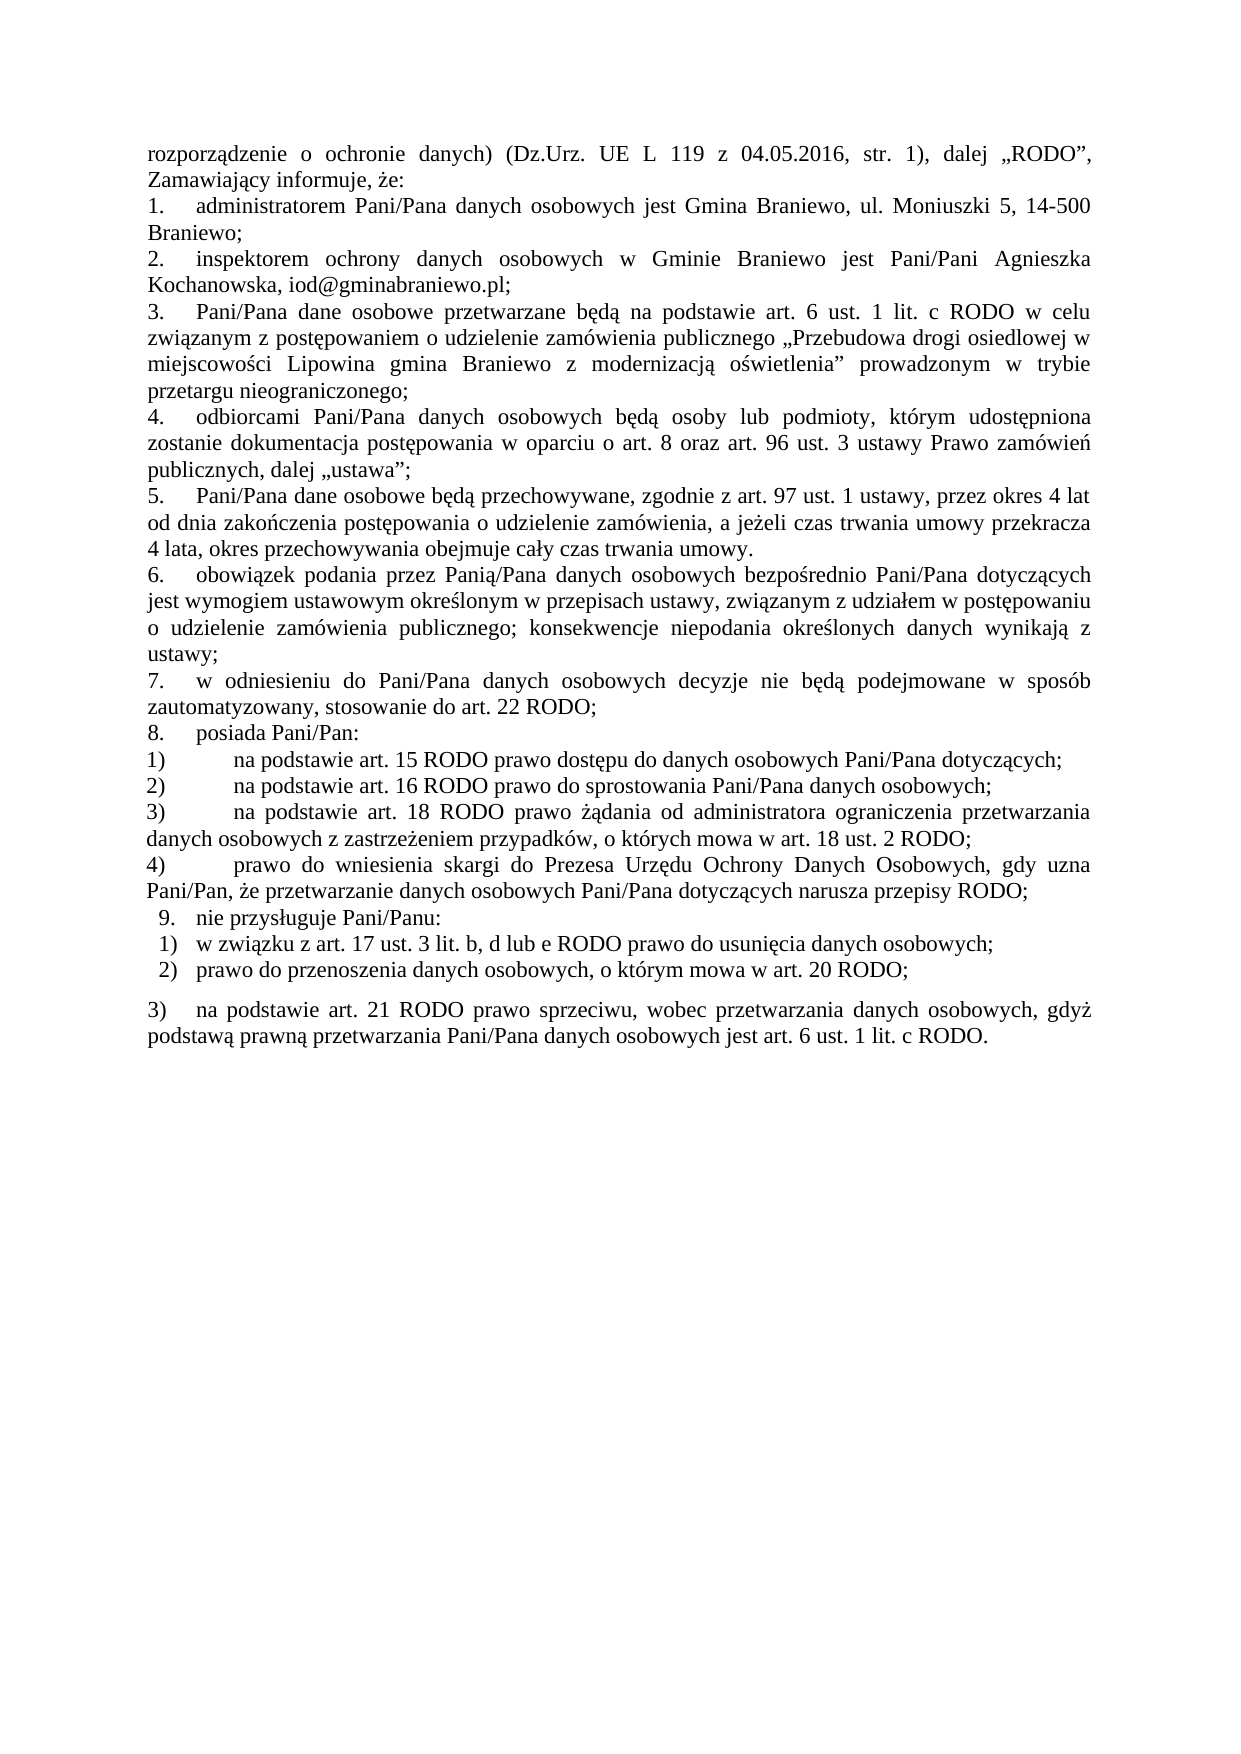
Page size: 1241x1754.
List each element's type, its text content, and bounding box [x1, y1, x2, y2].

list administratorem Pani/Pana danych osobowych jest Gmina Braniewo, ul. Moniuszki 5, 14-500 Braniewo; [147, 192, 1092, 245]
list w związku z art. 17 ust. 3 lit. b, d lub e RODO prawo do usunięcia danych osobowych; [158, 930, 1121, 957]
list posiada Pani/Pan: [147, 719, 1092, 746]
list Pani/Pana dane osobowe przetwarzane będą na podstawie art. 6 ust. 1 lit. c RODO w celu związanym z postępowaniem o udzielenie zamówienia publicznego „Przebudowa drogi osiedlowej w miejscowości Lipowina gmina Braniewo z modernizacją oświetlenia” prowadzonym w trybie przetargu nieograniczonego; [147, 298, 1092, 403]
list odbiorcami Pani/Pana danych osobowych będą osoby lub podmioty, którym udostępniona zostanie dokumentacja postępowania w oparciu o art. 8 oraz art. 96 ust. 3 ustawy Prawo zamówień publicznych, dalej „ustawa”; [147, 403, 1092, 482]
text rozporządzenie o ochronie danych) (Dz.Urz. UE L 119 z 04.05.2016, str. 1), dalej „RODO”, Zamawiający informuje, że: [147, 139, 1093, 192]
list prawo do wniesienia skargi do Prezesa Urzędu Ochrony Danych Osobowych, gdy uzna Pani/Pan, że przetwarzanie danych osobowych Pani/Pana dotyczących narusza przepisy RODO; [146, 851, 1092, 904]
list inspektorem ochrony danych osobowych w Gminie Braniewo jest Pani/Pani Agnieszka Kochanowska, iod@gminabraniewo.pl; [147, 245, 1092, 298]
list na podstawie art. 15 RODO prawo dostępu do danych osobowych Pani/Pana dotyczących; [146, 746, 1092, 772]
list obowiązek podania przez Panią/Pana danych osobowych bezpośrednio Pani/Pana dotyczących jest wymogiem ustawowym określonym w przepisach ustawy, związanym z udziałem w postępowaniu o udzielenie zamówienia publicznego; konsekwencje niepodania określonych danych wynikają z ustawy; [147, 561, 1092, 667]
list na podstawie art. 21 RODO prawo sprzeciwu, wobec przetwarzania danych osobowych, gdyż podstawą prawną przetwarzania Pani/Pana danych osobowych jest art. 6 ust. 1 lit. c RODO. [147, 996, 1094, 1049]
list prawo do przenoszenia danych osobowych, o którym mowa w art. 20 RODO; [158, 957, 1121, 983]
list Pani/Pana dane osobowe będą przechowywane, zgodnie z art. 97 ust. 1 ustawy, przez okres 4 lat od dnia zakończenia postępowania o udzielenie zamówienia, a jeżeli czas trwania umowy przekracza 4 lata, okres przechowywania obejmuje cały czas trwania umowy. [147, 482, 1092, 561]
list w odniesieniu do Pani/Pana danych osobowych decyzje nie będą podejmowane w sposób zautomatyzowany, stosowanie do art. 22 RODO; [147, 667, 1092, 719]
list nie przysługuje Pani/Panu: [158, 904, 1121, 930]
list na podstawie art. 18 RODO prawo żądania od administratora ograniczenia przetwarzania danych osobowych z zastrzeżeniem przypadków, o których mowa w art. 18 ust. 2 RODO; [146, 798, 1092, 851]
list na podstawie art. 16 RODO prawo do sprostowania Pani/Pana danych osobowych; [146, 772, 1092, 798]
